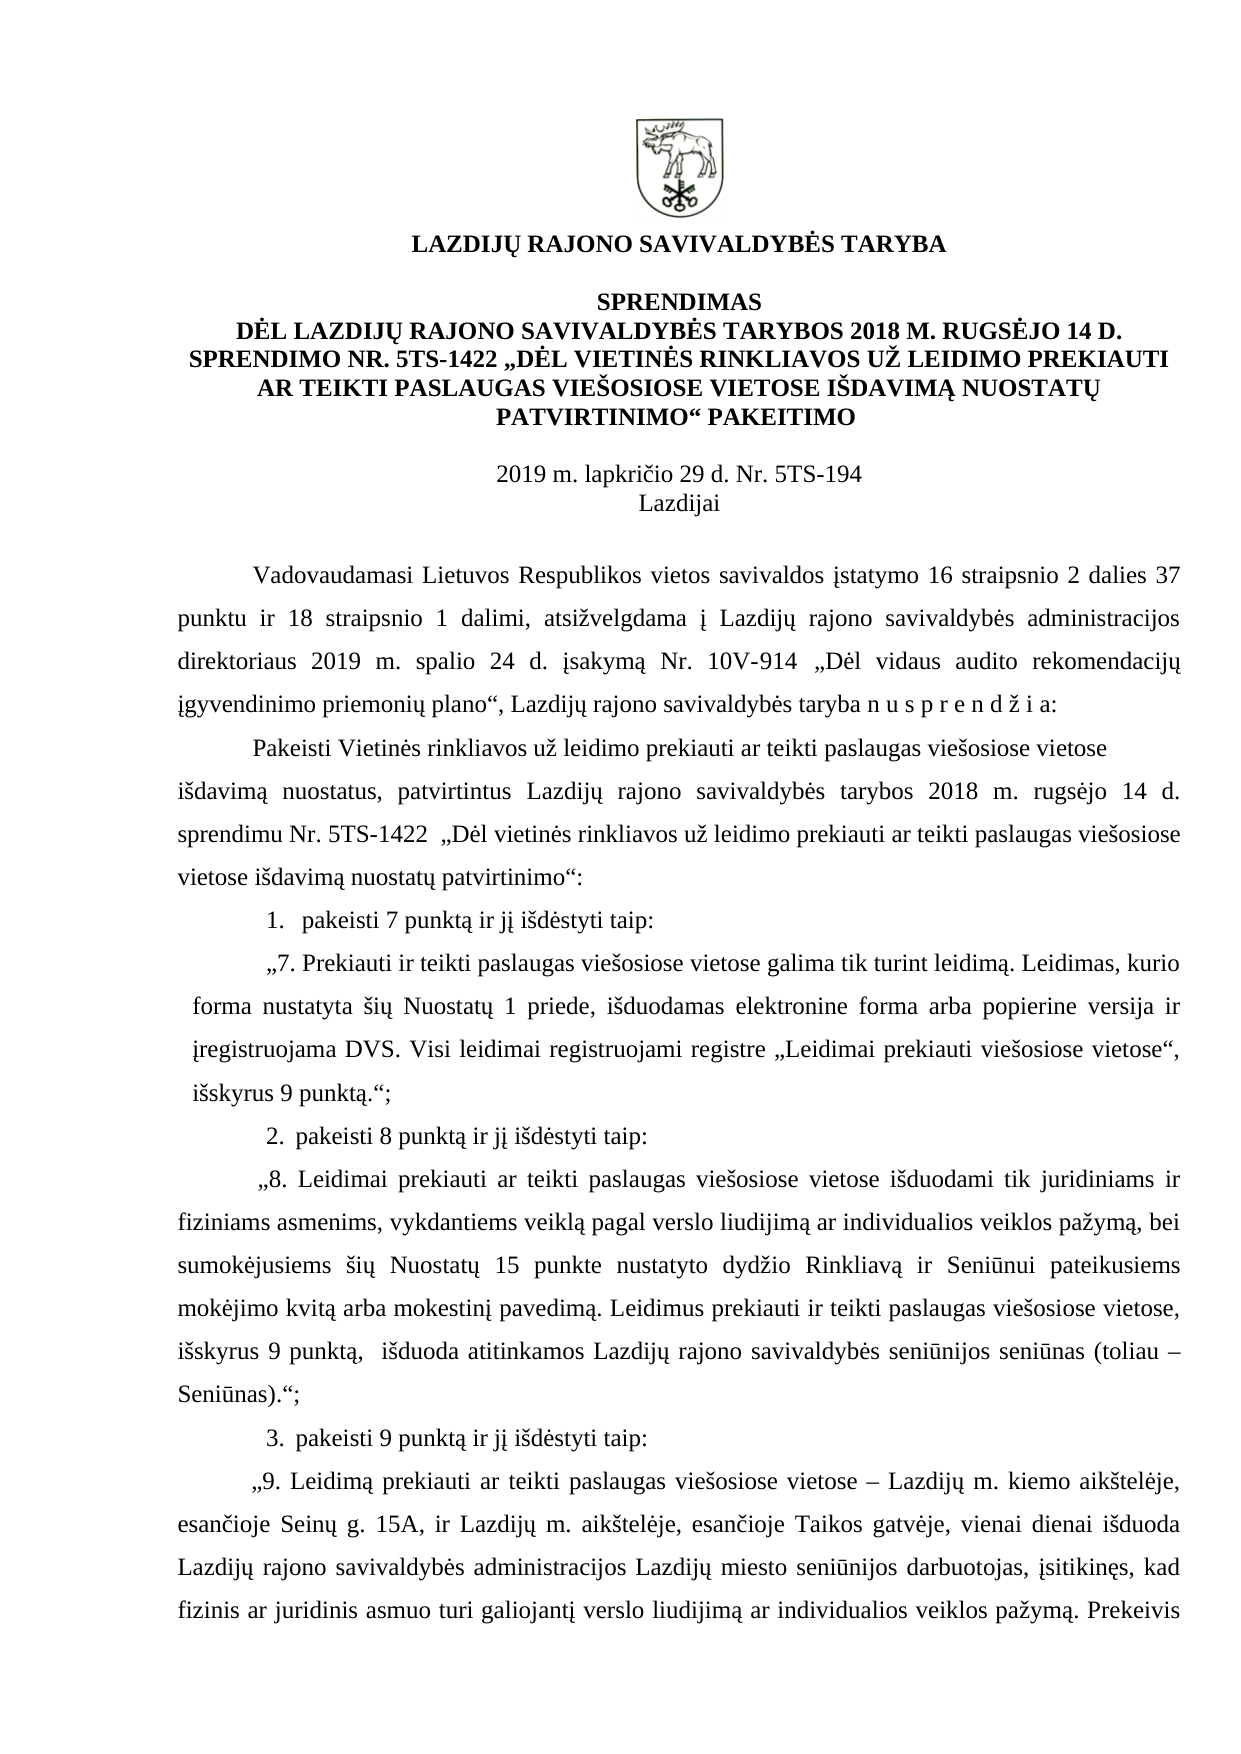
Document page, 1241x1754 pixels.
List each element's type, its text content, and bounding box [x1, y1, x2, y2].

text 3. pakeisti 9 punktą ir jį išdėstyti taip: [266, 1423, 1181, 1451]
text 2019 m. lapkričio 29 d. Nr. 5TS-194 [177, 459, 1181, 488]
text išdavimą nuostatus, patvirtintus Lazdijų rajono savivaldybės tarybos 2018 m. rugsėjo 14 d. sprendimu Nr. 5TS-1422 „Dėl vietinės rinkliavos už leidimo prekiauti ar teikti paslaugas viešosiose vietose išdavimą nuostatų patvirtinimo“: [177, 776, 1181, 891]
text „9. Leidimą prekiauti ar teikti paslaugas viešosiose vietose – Lazdijų m. kiemo aikštelėje, esančioje Seinų g. 15A, ir Lazdijų m. aikštelėje, esančioje Taikos gatvėje, vienai dienai išduoda Lazdijų rajono savivaldybės administracijos Lazdijų miesto seniūnijos darbuotojas, įsitikinęs, kad fizinis ar juridinis asmuo turi galiojantį verslo liudijimą ar individualios veiklos pažymą. Prekeivis [177, 1466, 1181, 1624]
text LAZDIJŲ RAJONO SAVIVALDYBĖS TARYBA [177, 229, 1181, 258]
text DĖL LAZDIJŲ RAJONO SAVIVALDYBĖS TARYBOS 2018 M. RUGSĖJO 14 D. SPRENDIMO NR. 5TS-1422 „DĖL VIETINĖS RINKLIAVOS UŽ LEIDIMO PREKIAUTI AR TEIKTI PASLAUGAS VIEŠOSIOSE VIETOSE IŠDAVIMĄ NUOSTATŲ PATVIRTINIMO“ PAKEITIMO [177, 316, 1181, 431]
text Pakeisti Vietinės rinkliavos už leidimo prekiauti ar teikti paslaugas viešosiose vietose [252, 733, 1181, 761]
text Lazdijai [177, 488, 1181, 517]
text Vadovaudamasi Lietuvos Respublikos vietos savivaldos įstatymo 16 straipsnio 2 dalies 37 punktu ir 18 straipsnio 1 dalimi, atsižvelgdama į Lazdijų rajono savivaldybės administracijos direktoriaus 2019 m. spalio 24 d. įsakymą Nr. 10V-914 „Dėl vidaus audito rekomendacijų įgyvendinimo priemonių plano“, Lazdijų rajono savivaldybės taryba n u s p r e n d ž i a: [177, 560, 1181, 718]
text 2. pakeisti 8 punktą ir jį išdėstyti taip: [266, 1121, 1181, 1149]
text 1. pakeisti 7 punktą ir jį išdėstyti taip: [266, 905, 1181, 934]
text „7. Prekiauti ir teikti paslaugas viešosiose vietose galima tik turint leidimą. Leidimas, kurio forma nustatyta šių Nuostatų 1 priede, išduodamas elektronine forma arba popierine versija ir įregistruojama DVS. Visi leidimai registruojami registre „Leidimai prekiauti viešosiose vietose“, išskyrus 9 punktą.“; [192, 948, 1181, 1106]
text SPRENDIMAS [177, 287, 1181, 316]
text „8. Leidimai prekiauti ar teikti paslaugas viešosiose vietose išduodami tik juridiniams ir fiziniams asmenims, vykdantiems veiklą pagal verslo liudijimą ar individualios veiklos pažymą, bei sumokėjusiems šių Nuostatų 15 punkte nustatyto dydžio Rinkliavą ir Seniūnui pateikusiems mokėjimo kvitą arba mokestinį pavedimą. Leidimus prekiauti ir teikti paslaugas viešosiose vietose, išskyrus 9 punktą, išduoda atitinkamos Lazdijų rajono savivaldybės seniūnijos seniūnas (toliau – Seniūnas).“; [177, 1164, 1181, 1408]
